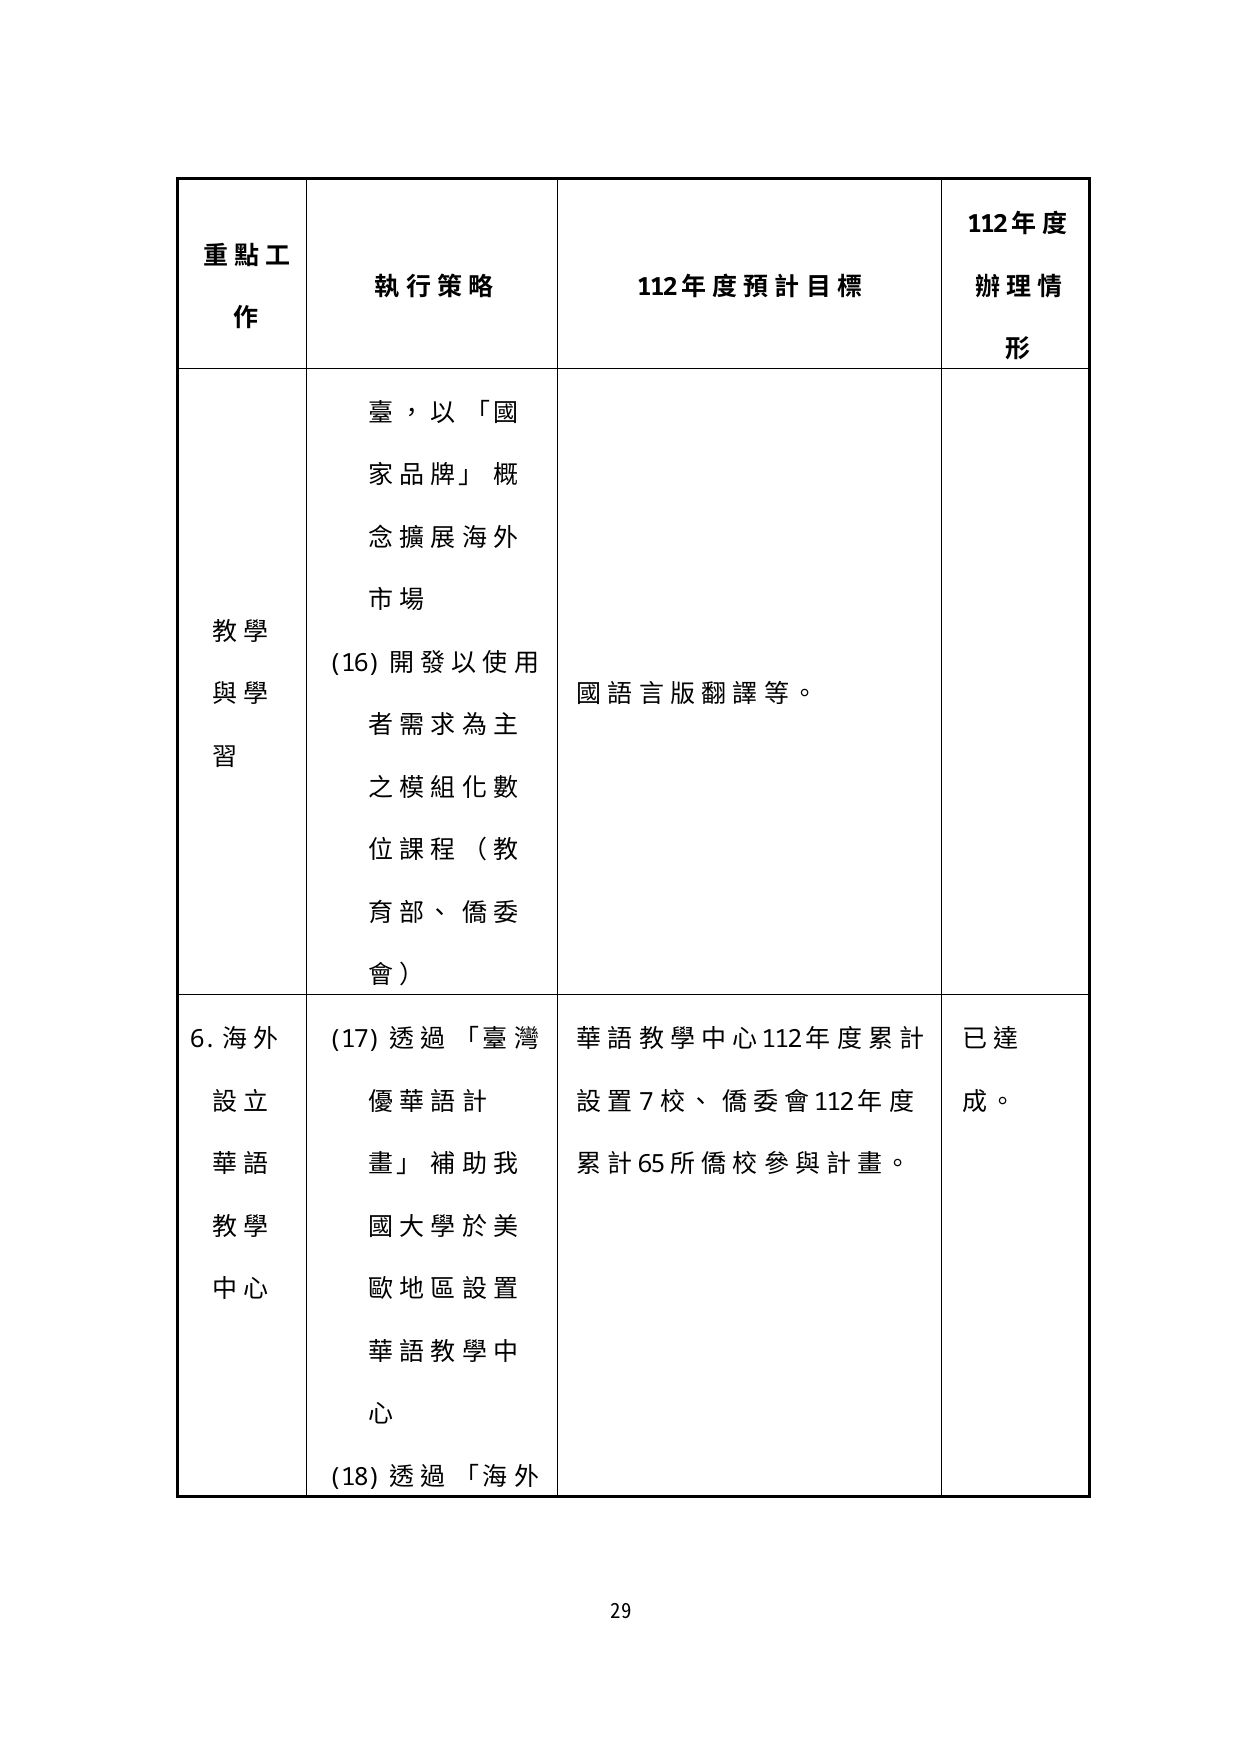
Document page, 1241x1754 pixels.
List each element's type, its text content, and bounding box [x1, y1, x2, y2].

table_cell 臺，以「國家品牌」概念擴展海外市場 (16)開發以使用者需求為主之模組化數位課程（教育部、僑委會） [307, 369, 557, 994]
table_cell 6.海外設立華語教學中心 [179, 995, 306, 1495]
table_cell 國語言版翻譯等。 [558, 369, 941, 994]
table_cell [942, 369, 1088, 994]
table_header 112年度預計目標 [558, 180, 941, 368]
table_header 執行策略 [307, 180, 557, 368]
table_cell 教學與學習 [179, 369, 306, 994]
table_cell 華語教學中心112年度累計設置7校、僑委會112年度累計65所僑校參與計畫。 [558, 995, 941, 1495]
table_header 112年度辦理情形 [942, 180, 1088, 368]
table_cell 已達成。 [942, 995, 1088, 1495]
table_header 重點工作 [179, 180, 306, 368]
table_cell (17)透過「臺灣優華語計畫」補助我國大學於美歐地區設置華語教學中心 (18)透過「海外 [307, 995, 557, 1495]
